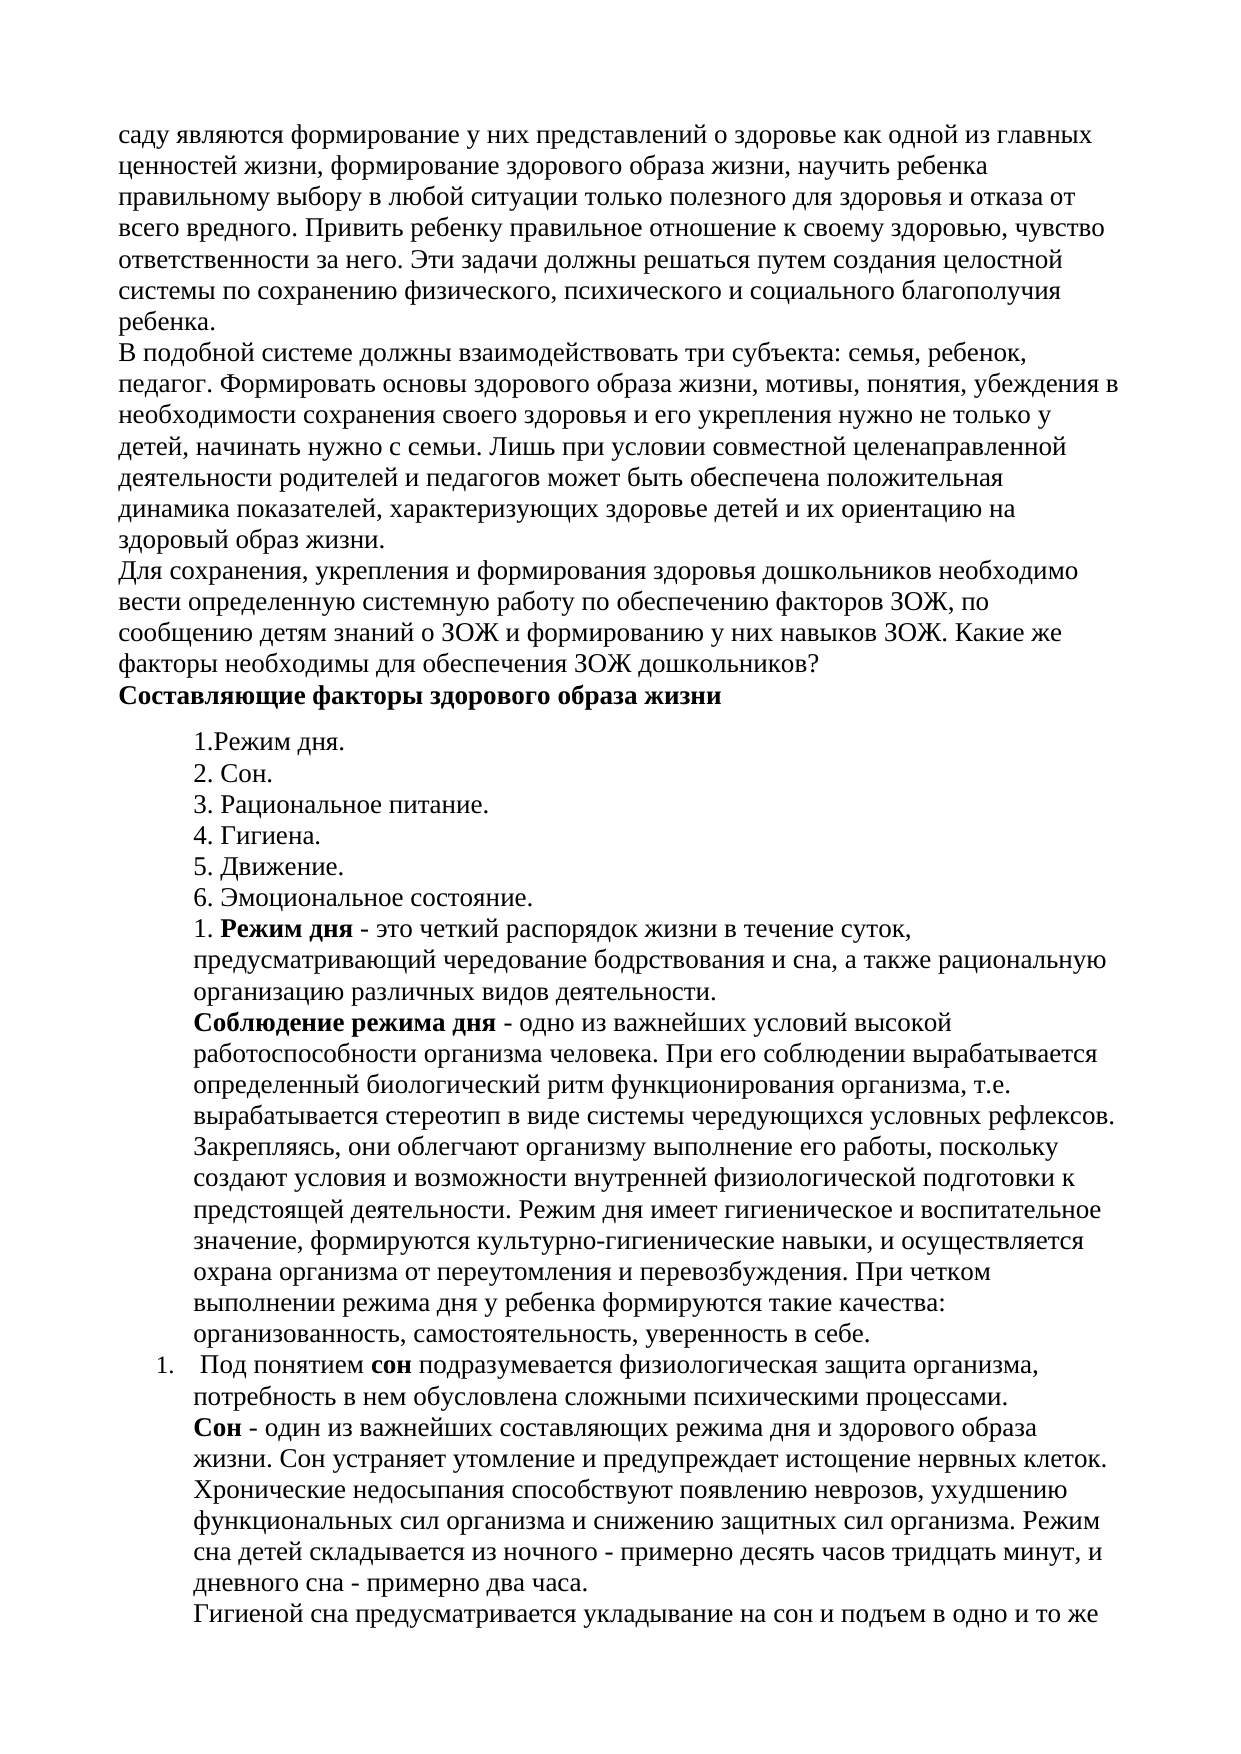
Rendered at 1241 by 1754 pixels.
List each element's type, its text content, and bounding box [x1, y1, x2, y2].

list 1.Режим дня. 2. Сон. 3. Рациональное питание. 4. Гигиена. 5. Движение. 6. Эмоциональное состояние. 1. Режим дня - это четкий распорядок жизни в течение суток, предусматривающий чередование бодрствования и сна, а также рациональную организацию различных видов деятельности. Соблюдение режима дня - одно из важнейших условий высокой работоспособности организма человека. При его соблюдении вырабатывается определенный биологический ритм функционирования организма, т.е. вырабатывается стереотип в виде системы чередующихся условных рефлексов. Закрепляясь, они облегчают организму выполнение его работы, поскольку создают условия и возможности внутренней физиологической подготовки к предстоящей деятельности. Режим дня имеет гигиеническое и воспитательное значение, формируются культурно-гигиенические навыки, и осуществляется охрана организма от переутомления и перевозбуждения. При четком выполнении режима дня у ребенка формируются такие качества: организованность, самостоятельность, уверенность в себе. [193, 726, 1122, 1348]
list Под понятием сон подразумевается физиологическая защита организма, потребность в нем обусловлена сложными психическими процессами. Сон - один из важнейших составляющих режима дня и здорового образа жизни. Сон устраняет утомление и предупреждает истощение нервных клеток. Хронические недосыпания способствуют появлению неврозов, ухудшению функциональных сил организма и снижению защитных сил организма. Режим сна детей складывается из ночного - примерно десять часов тридцать минут, и дневного сна - примерно два часа. Гигиеной сна предусматривается укладывание на сон и подъем в одно и то же [156, 1348, 1122, 1629]
text саду являются формирование у них представлений о здоровье как одной из главных ценностей жизни, формирование здорового образа жизни, научить ребенка правильному выбору в любой ситуации только полезного для здоровья и отказа от всего вредного. Привить ребенку правильное отношение к своему здоровью, чувство ответственности за него. Эти задачи должны решаться путем создания целостной системы по сохранению физического, психического и социального благополучия ребенка. В подобной системе должны взаимодействовать три субъекта: семья, ребенок, педагог. Формировать основы здорового образа жизни, мотивы, понятия, убеждения в необходимости сохранения своего здоровья и его укрепления нужно не только у детей, начинать нужно с семьи. Лишь при условии совместной целенаправленной деятельности родителей и педагогов может быть обеспечена положительная динамика показателей, характеризующих здоровье детей и их ориентацию на здоровый образ жизни. Для сохранения, укрепления и формирования здоровья дошкольников необходимо вести определенную системную работу по обеспечению факторов ЗОЖ, по сообщению детям знаний о ЗОЖ и формированию у них навыков ЗОЖ. Какие же факторы необходимы для обеспечения ЗОЖ дошкольников? [118, 118, 1122, 679]
text Составляющие факторы здорового образа жизни [118, 679, 1122, 710]
